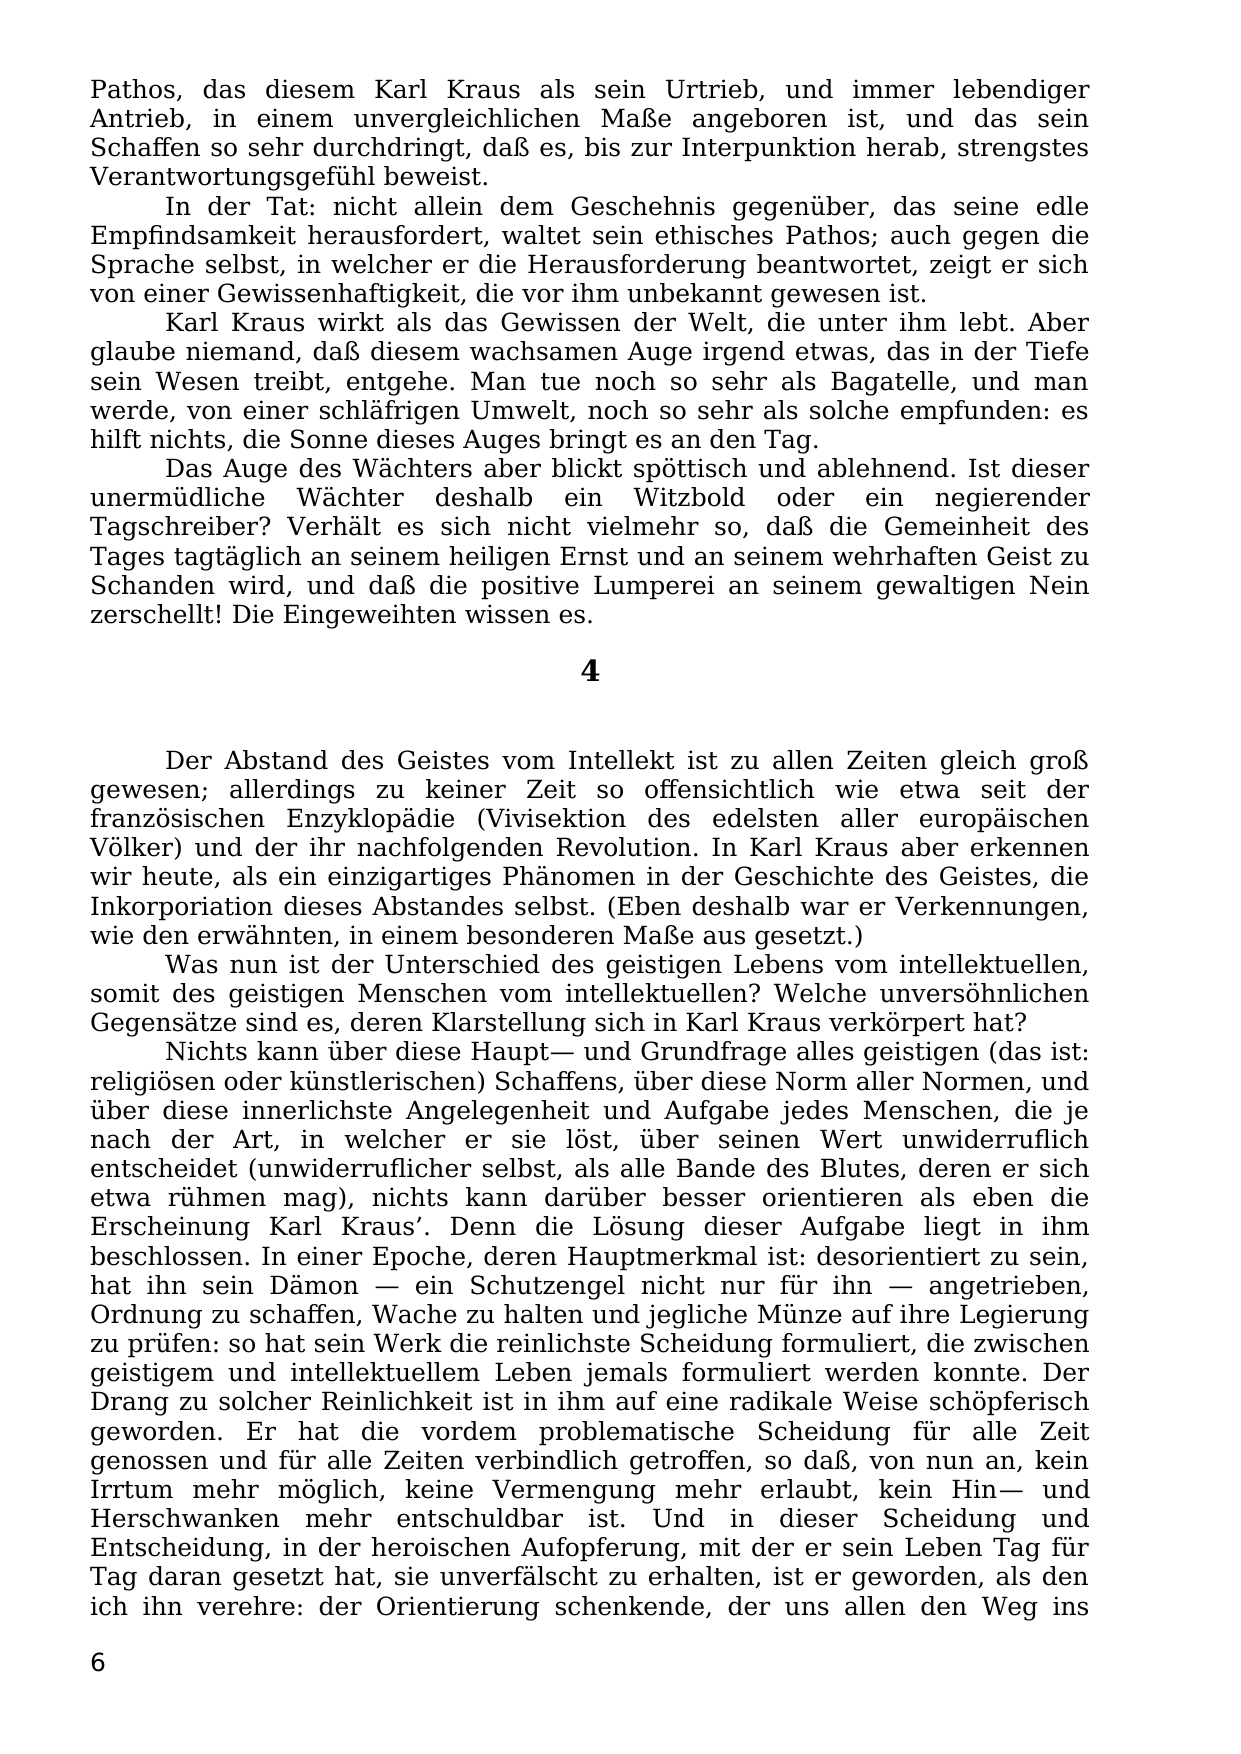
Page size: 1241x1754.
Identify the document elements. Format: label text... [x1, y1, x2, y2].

text Der Abstand des Geistes vom Intellekt ist zu allen Zeiten gleich groß gewesen; allerdings zu keiner Zeit so offensichtlich wie etwa seit der französischen Enzyklopädie (Vivisektion des edelsten aller europäischen Völker) und der ihr nachfolgenden Revolution. In Karl Kraus aber erkennen wir heute, als ein einzigartiges Phänomen in der Geschichte des Geistes, die Inkorporiation dieses Abstandes selbst. (Eben deshalb war er Verkennungen, wie den erwähnten, in einem besonderen Maße aus gesetzt.) [90, 746, 1091, 950]
text In der Tat: nicht allein dem Geschehnis gegenüber, das seine edle Empfindsamkeit herausfordert, waltet sein ethisches Pathos; auch gegen die Sprache selbst, in welcher er die Herausforderung beantwortet, zeigt er sich von einer Gewissenhaftigkeit, die vor ihm unbekannt gewesen ist. [90, 192, 1091, 308]
text 4 [90, 629, 1091, 688]
text Karl Kraus wirkt als das Gewissen der Welt, die unter ihm lebt. Aber glaube niemand, daß diesem wachsamen Auge irgend etwas, das in der Tiefe sein Wesen treibt, entgehe. Man tue noch so sehr als Bagatelle, und man werde, von einer schläfrigen Umwelt, noch so sehr als solche empfunden: es hilft nichts, die Sonne dieses Auges bringt es an den Tag. [90, 308, 1091, 454]
text Nichts kann über diese Haupt— und Grundfrage alles geistigen (das ist: religiösen oder künstlerischen) Schaffens, über diese Norm aller Normen, und über diese innerlichste Angelegenheit und Aufgabe jedes Menschen, die je nach der Art, in welcher er sie löst, über seinen Wert unwiderruflich entscheidet (unwiderruflicher selbst, als alle Bande des Blutes, deren er sich etwa rühmen mag), nichts kann darüber besser orientieren als eben die Erscheinung Karl Kraus’. Denn die Lösung dieser Aufgabe liegt in ihm beschlossen. In einer Epoche, deren Hauptmerkmal ist: desorientiert zu sein, hat ihn sein Dämon — ein Schutzengel nicht nur für ihn — angetrieben, Ordnung zu schaffen, Wache zu halten und jegliche Münze auf ihre Legierung zu prüfen: so hat sein Werk die reinlichste Scheidung formuliert, die zwischen geistigem und intellektuellem Leben jemals formuliert werden konnte. Der Drang zu solcher Reinlichkeit ist in ihm auf eine radikale Weise schöpferisch geworden. Er hat die vordem problematische Scheidung für alle Zeit genossen und für alle Zeiten verbindlich getroffen, so daß, von nun an, kein Irrtum mehr möglich, keine Vermengung mehr erlaubt, kein Hin— und Herschwanken mehr entschuldbar ist. Und in dieser Scheidung und Entscheidung, in der heroischen Aufopferung, mit der er sein Leben Tag für Tag daran gesetzt hat, sie unverfälscht zu erhalten, ist er geworden, als den ich ihn verehre: der Orientierung schenkende, der uns allen den Weg ins [90, 1037, 1091, 1621]
text Was nun ist der Unterschied des geistigen Lebens vom intellektuellen, somit des geistigen Menschen vom intellektuellen? Welche unversöhnlichen Gegensätze sind es, deren Klarstellung sich in Karl Kraus verkörpert hat? [90, 950, 1091, 1037]
text Pathos, das diesem Karl Kraus als sein Urtrieb, und immer lebendiger Antrieb, in einem unvergleichlichen Maße angeboren ist, und das sein Schaffen so sehr durchdringt, daß es, bis zur Interpunktion herab, strengstes Verantwortungsgefühl beweist. [90, 75, 1091, 192]
text Das Auge des Wächters aber blickt spöttisch und ablehnend. Ist dieser unermüdliche Wächter deshalb ein Witzbold oder ein negierender Tagschreiber? Verhält es sich nicht vielmehr so, daß die Gemeinheit des Tages tagtäglich an seinem heiligen Ernst und an seinem wehrhaften Geist zu Schanden wird, und daß die positive Lumperei an seinem gewaltigen Nein zerschellt! Die Eingeweihten wissen es. [90, 454, 1091, 629]
